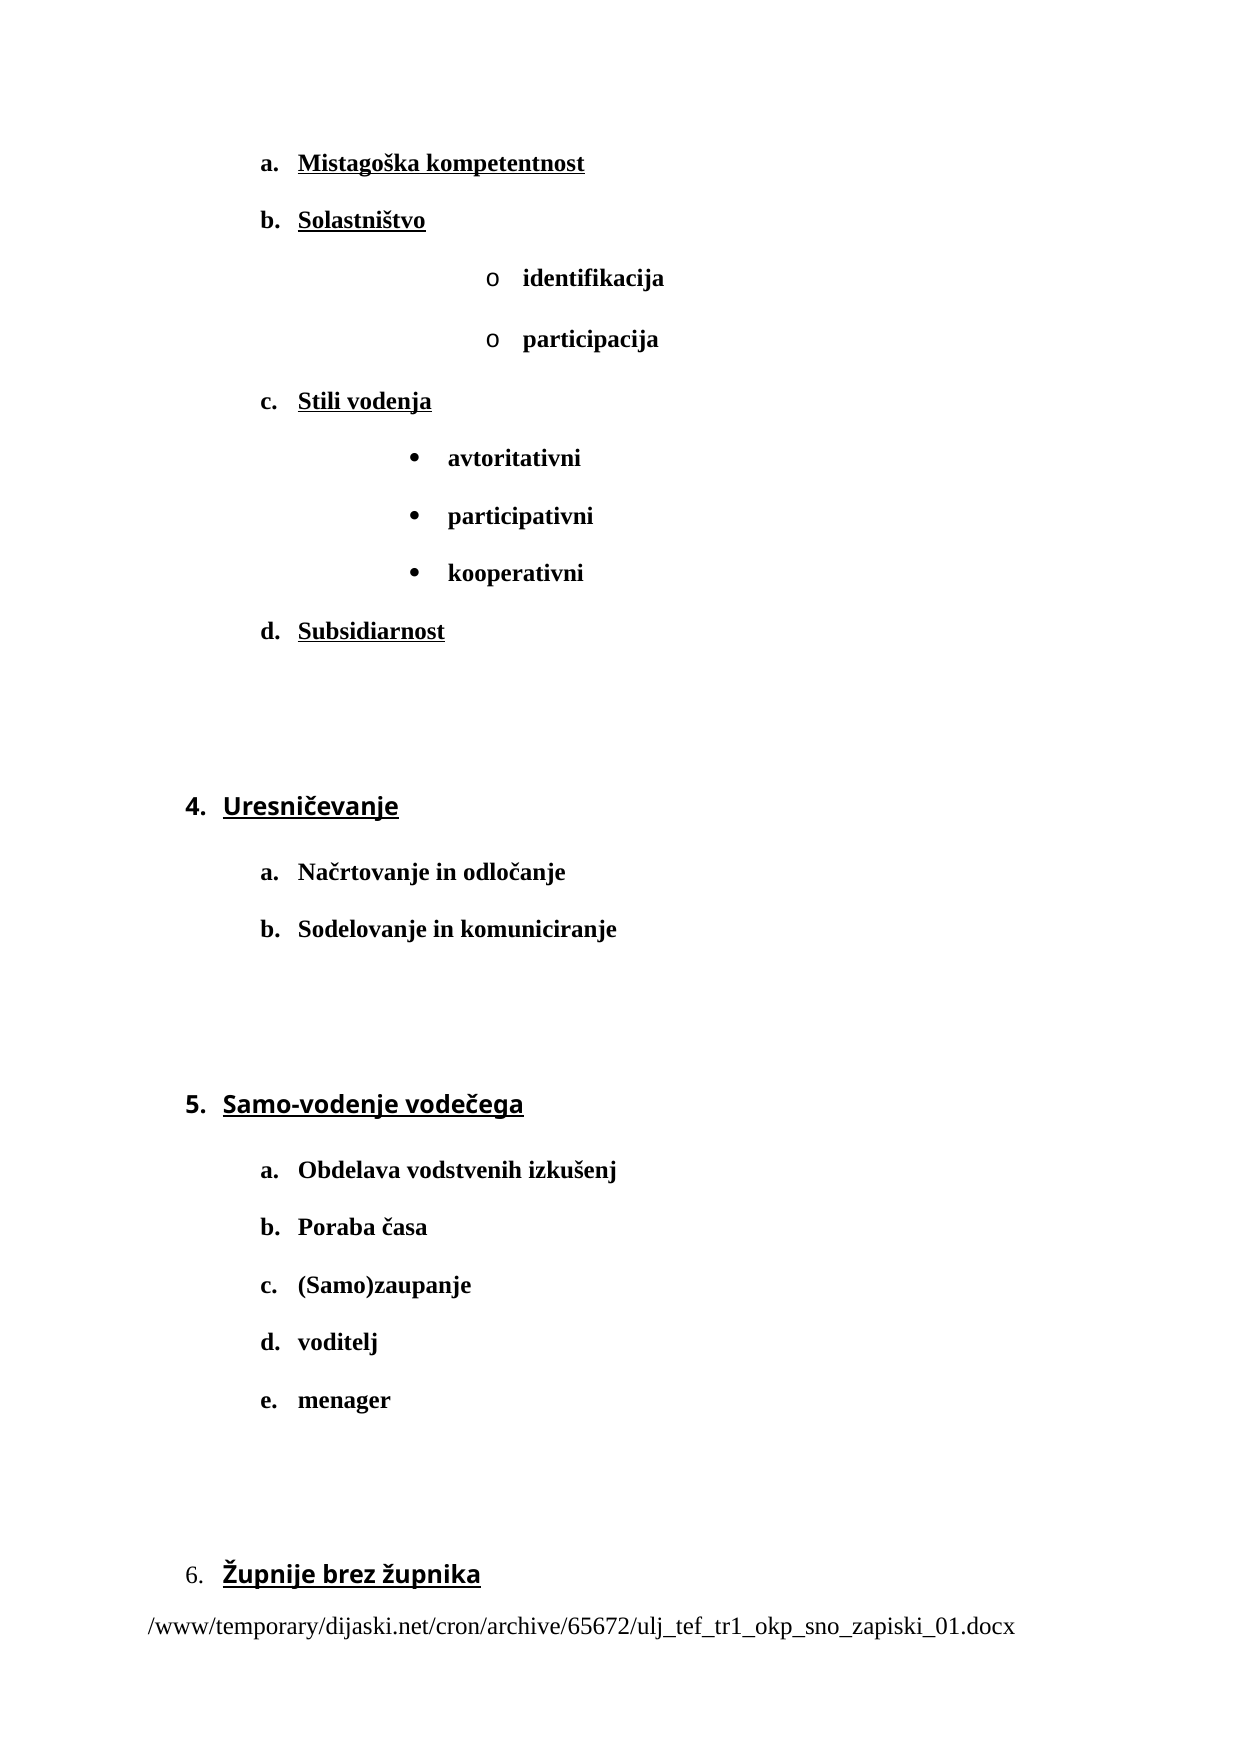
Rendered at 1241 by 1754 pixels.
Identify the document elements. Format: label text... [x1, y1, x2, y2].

list identifikacija [485, 263, 1093, 293]
list Župnije brez župnika [185, 1557, 1093, 1591]
list voditelj [260, 1327, 1093, 1356]
list Solastništvo [260, 205, 1093, 234]
list Obdelava vodstvenih izkušenj [260, 1155, 1093, 1183]
list Sodelovanje in komuniciranje [260, 914, 1093, 943]
list Uresničevanje [185, 788, 1093, 822]
list Načrtovanje in odločanje [260, 857, 1093, 885]
list Stili vodenja [260, 386, 1093, 415]
list participacija [485, 324, 1093, 355]
list Mistagoška kompetentnost [260, 148, 1093, 176]
list kooperativni [410, 558, 1093, 587]
list avtoritativni [410, 443, 1093, 472]
list Poraba časa [260, 1212, 1093, 1241]
list (Samo)zaupanje [260, 1270, 1093, 1298]
list menager [260, 1385, 1093, 1413]
list Samo-vodenje vodečega [185, 1087, 1093, 1121]
list Subsidiarnost [260, 616, 1093, 645]
list participativni [410, 501, 1093, 530]
